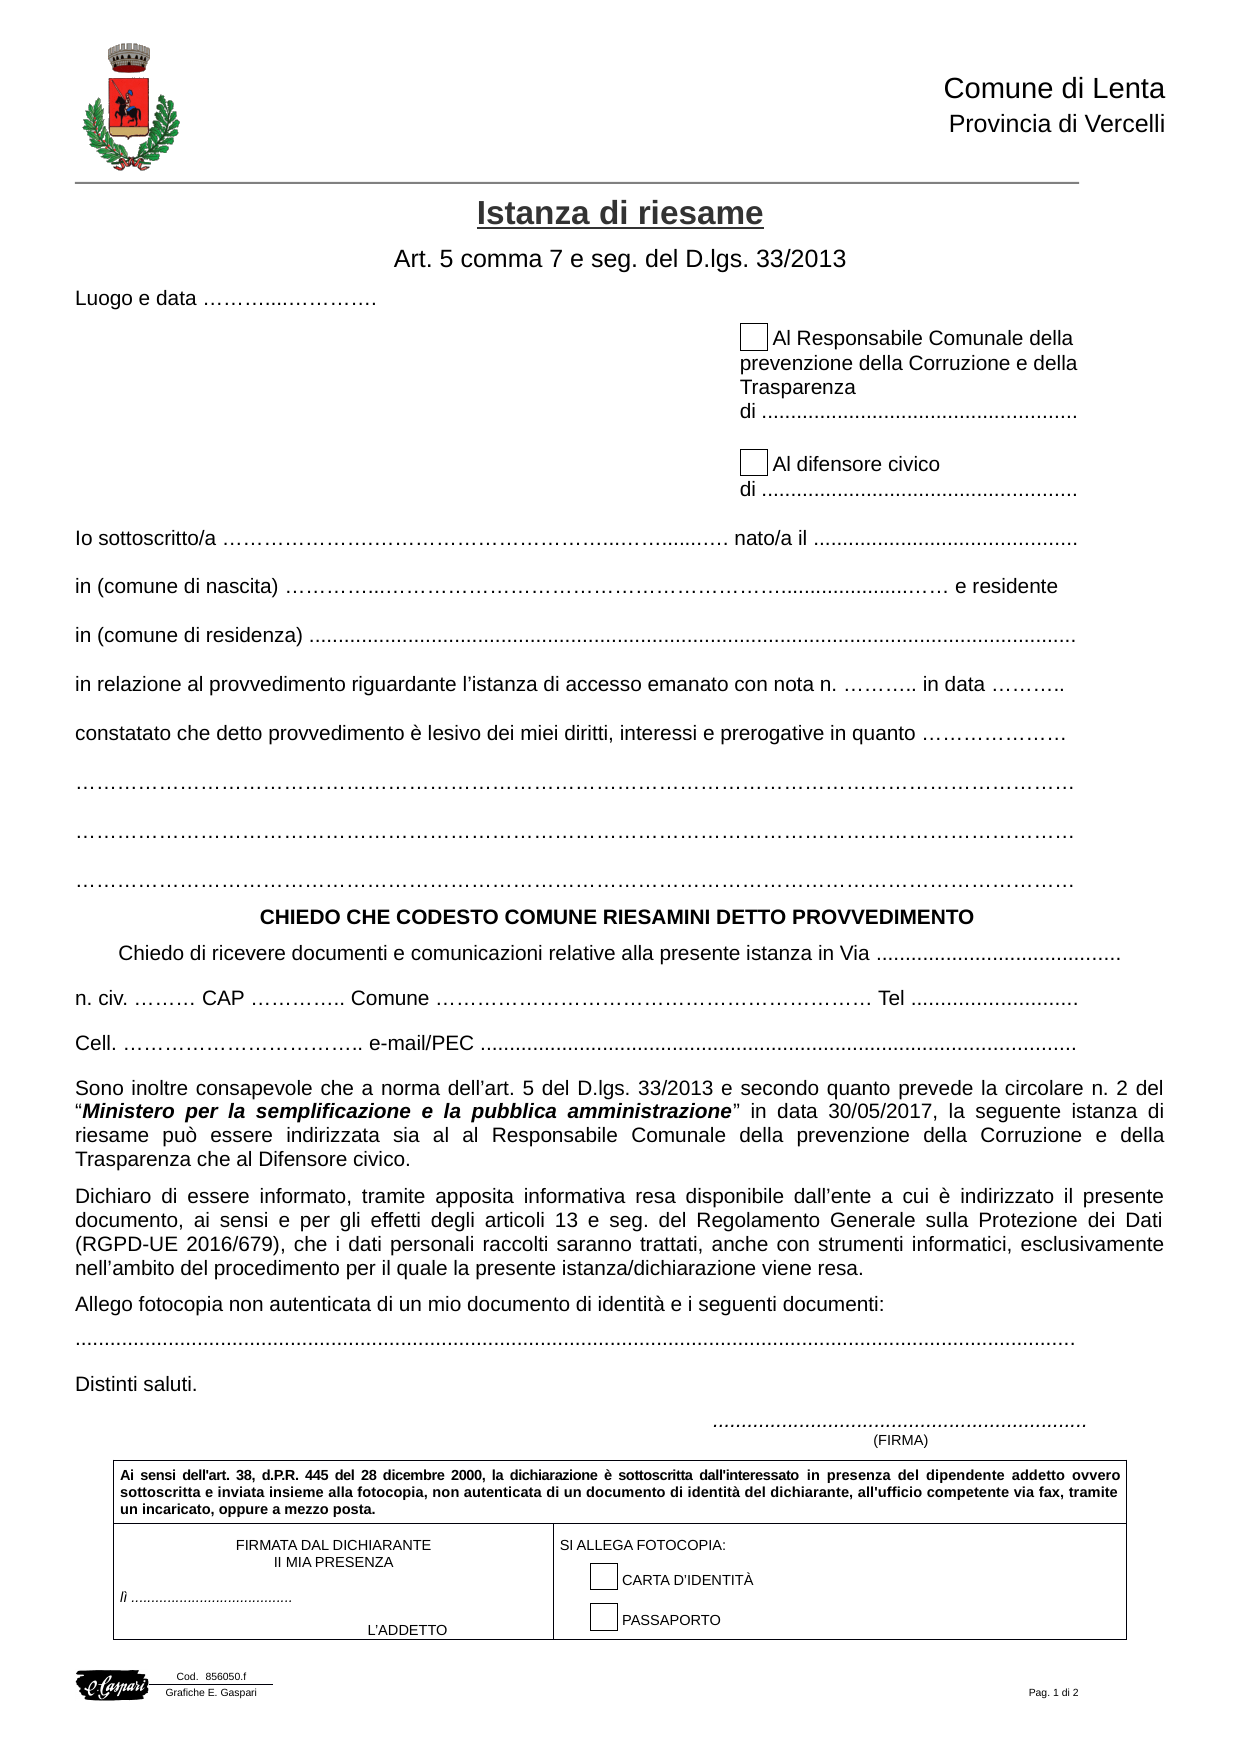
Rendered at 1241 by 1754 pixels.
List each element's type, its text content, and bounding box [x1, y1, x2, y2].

text Comune di Lenta [181, 71, 1165, 104]
text ................................................................. [636, 1408, 1165, 1432]
text di [739, 476, 1165, 500]
text CHIEDO CHE CODESTO COMUNE RIESAMINI DETTO PROVVEDIMENTO [75, 904, 1165, 928]
text n. civ. ……… CAP ………….. Comune ……………………………………………………… Tel [75, 986, 1165, 1010]
table_header Ai sensi dell'art. 38, d.P.R. 445 del 28 dicembre 2000, la dichiarazione è sottoscritta dall'interessato in presenza del dipendente addetto ovvero sottoscritta e inviata insieme alla fotocopia, non autenticata di un documento di identità del dichiarante, all'ufficio competente via fax, tramite un incaricato, oppure a mezzo posta. [114, 1461, 1126, 1523]
text Cell. …………………………….. e-mail/PEC [75, 1031, 1165, 1054]
text Chiedo di ricevere documenti e comunicazioni relative alla presente istanza in Via [75, 941, 1165, 965]
table_cell FIRMATA DAL DICHIARANTE II MIA PRESENZA lì ........................................ L’ADDETTO [114, 1524, 553, 1639]
text Io sottoscritto/a ………………….……………………………...…….......…. nato/a il [75, 525, 1165, 549]
text Sono inoltre consapevole che a norma dell’art. 5 del D.lgs. 33/2013 e secondo quanto prevede la circolare n. 2 del “Ministero per la semplificazione e la pubblica amministrazione” in data 30/05/2017, la seguente istanza di riesame può essere indirizzata sia al al Responsabile Comunale della prevenzione della Corruzione e della Trasparenza che al Difensore civico. [75, 1075, 1165, 1171]
text Art. 5 comma 7 e seg. del D.lgs. 33/2013 [75, 244, 1165, 273]
text ……………………………………………………………………………………………………………………………… [75, 868, 1165, 892]
text Allego fotocopia non autenticata di un mio documento di identità e i seguenti documenti: [75, 1292, 1165, 1316]
text ……………………………………………………………………………………………………………………………… [75, 819, 1165, 843]
text in (comune di residenza) [75, 623, 1165, 647]
text in (comune di nascita) …………...…………………………………………………......................…… e residente [75, 574, 1165, 598]
text (FIRMA) [636, 1432, 1165, 1449]
text Distinti saluti. [75, 1372, 1165, 1396]
picture [75, 1669, 149, 1701]
text constatato che detto provvedimento è lesivo dei miei diritti, interessi e prerogative in quanto ………………… [75, 721, 1165, 745]
subtitle Istanza di riesame [75, 193, 1165, 232]
text ……………………………………………………………………………………………………………………………… [75, 770, 1165, 794]
text in relazione al provvedimento riguardante l’istanza di accesso emanato con nota n. ……….. in data ……….. [75, 672, 1165, 696]
text Al difensore civico [739, 448, 1165, 476]
text di [739, 399, 1165, 423]
picture [79, 40, 181, 172]
text Al Responsabile Comunale della prevenzione della Corruzione e della Trasparenza [739, 322, 1165, 399]
table_cell SI ALLEGA FOTOCOPIA: CARTA D’IDENTITÀ PASSAPORTO [554, 1524, 1126, 1639]
text Provincia di Vercelli [181, 109, 1165, 138]
text Luogo e data ………....…………. [75, 286, 1165, 309]
text Dichiaro di essere informato, tramite apposita informativa resa disponibile dall’ente a cui è indirizzato il presente documento, ai sensi e per gli effetti degli articoli 13 e seg. del Regolamento Generale sulla Protezione dei Dati (RGPD-UE 2016/679), che i dati personali raccolti saranno trattati, anche con strumenti informatici, esclusivamente nell’ambito del procedimento per il quale la presente istanza/dichiarazione viene resa. [75, 1184, 1165, 1279]
